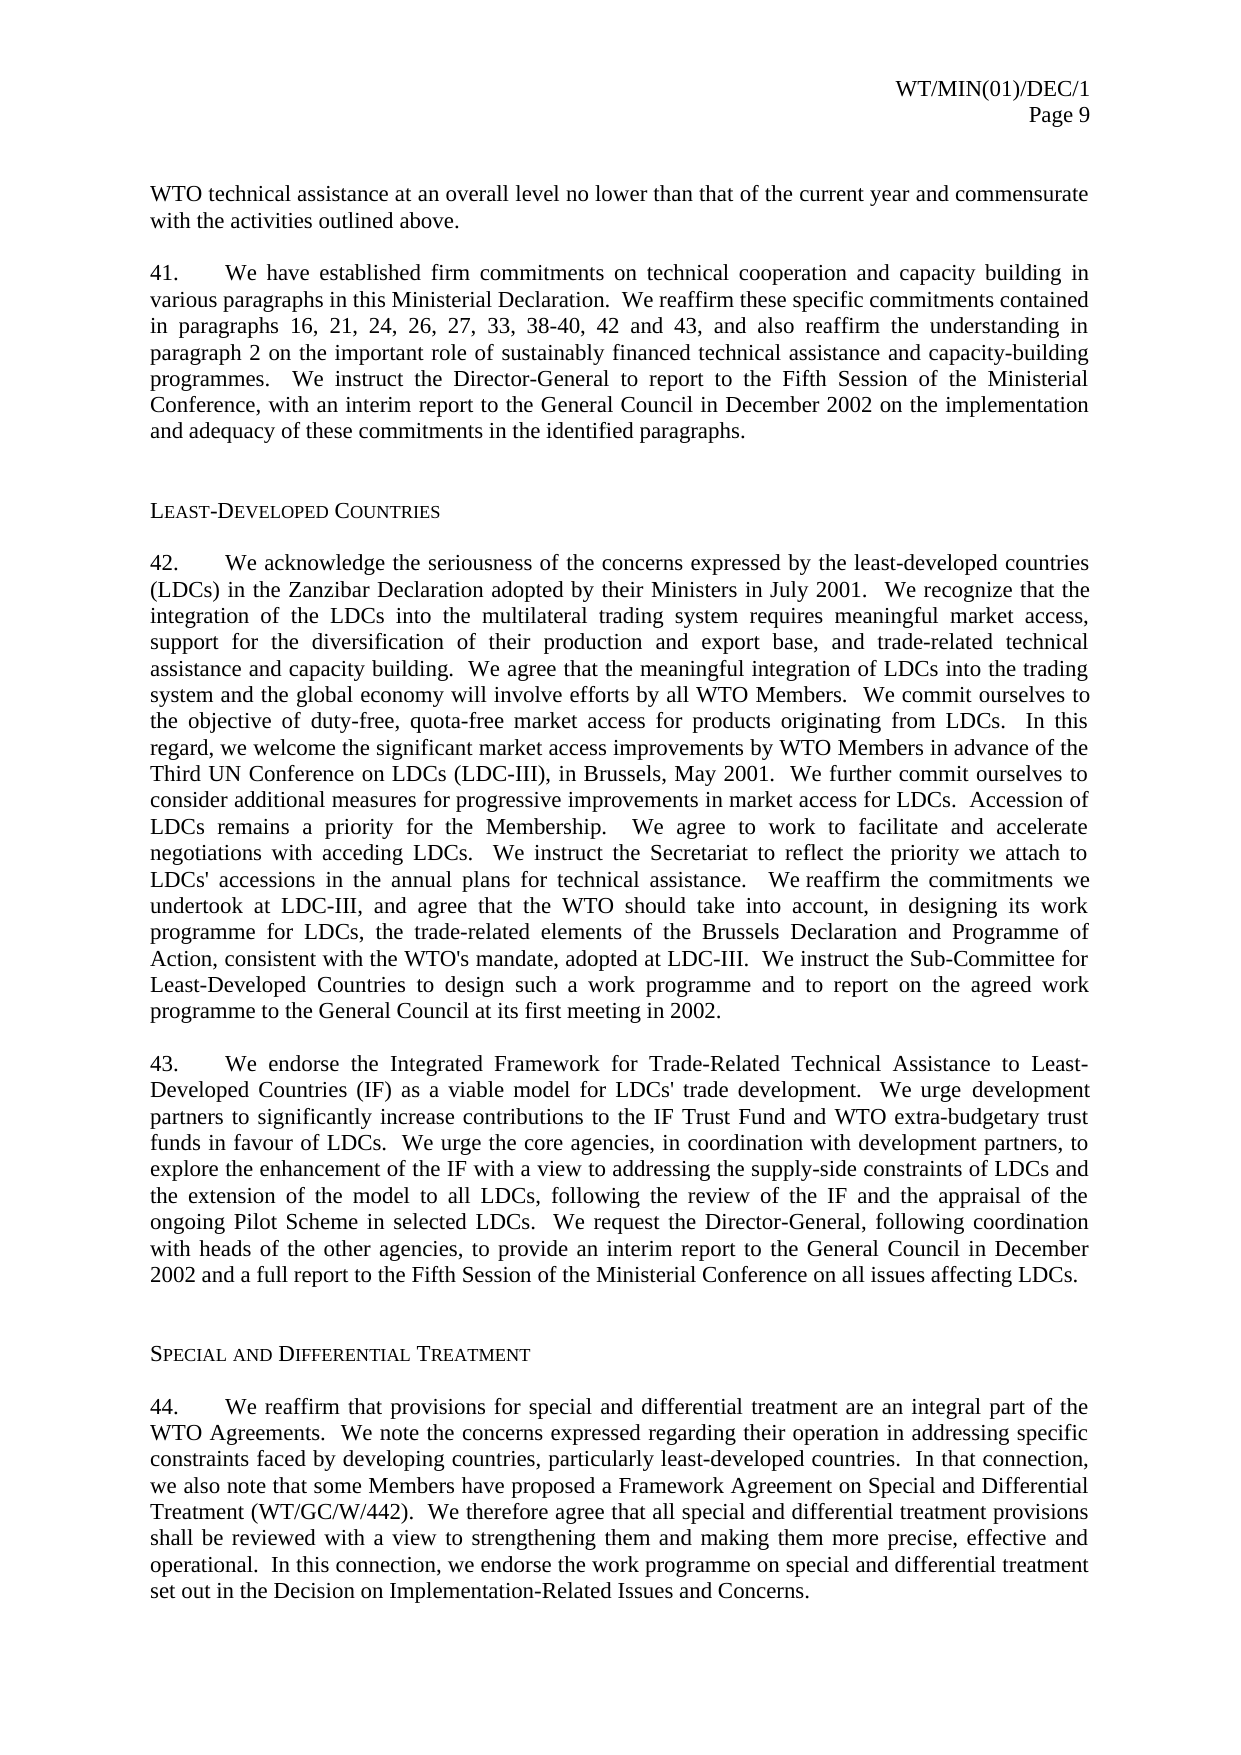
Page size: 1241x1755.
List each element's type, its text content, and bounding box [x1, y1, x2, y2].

text 41. We have established firm commitments on technical cooperation and capacity building in various paragraphs in this Ministerial Declaration. We reaffirm these specific commitments contained in paragraphs 16, 21, 24, 26, 27, 33, 38-40, 42 and 43, and also reaffirm the understanding in paragraph 2 on the important role of sustainably financed technical assistance and capacity-building programmes. We instruct the Director-General to report to the Fifth Session of the Ministerial Conference, with an interim report to the General Council in December 2002 on the implementation and adequacy of these commitments in the identified paragraphs. [150, 259, 1090, 444]
text 42. We acknowledge the seriousness of the concerns expressed by the least-developed countries (LDCs) in the Zanzibar Declaration adopted by their Ministers in July 2001. We recognize that the integration of the LDCs into the multilateral trading system requires meaningful market access, support for the diversification of their production and export base, and trade-related technical assistance and capacity building. We agree that the meaningful integration of LDCs into the trading system and the global economy will involve efforts by all WTO Members. We commit ourselves to the objective of duty-free, quota-free market access for products originating from LDCs. In this regard, we welcome the significant market access improvements by WTO Members in advance of the Third UN Conference on LDCs (LDC-III), in Brussels, May 2001. We further commit ourselves to consider additional measures for progressive improvements in market access for LDCs. Accession of LDCs remains a priority for the Membership. We agree to work to facilitate and accelerate negotiations with acceding LDCs. We instruct the Secretariat to reflect the priority we attach to LDCs' accessions in the annual plans for technical assistance. We reaffirm the commitments we undertook at LDC-III, and agree that the WTO should take into account, in designing its work programme for LDCs, the trade-related elements of the Brussels Declaration and Programme of Action, consistent with the WTO's mandate, adopted at LDC-III. We instruct the Sub-Committee for Least-Developed Countries to design such a work programme and to report on the agreed work programme to the General Council at its first meeting in 2002. [150, 549, 1090, 1024]
text Special and Differential Treatment [150, 1340, 1090, 1366]
text Least-Developed Countries [150, 497, 1090, 523]
text 44. We reaffirm that provisions for special and differential treatment are an integral part of the WTO Agreements. We note the concerns expressed regarding their operation in addressing specific constraints faced by developing countries, particularly least-developed countries. In that connection, we also note that some Members have proposed a Framework Agreement on Special and Differential Treatment (WT/GC/W/442). We therefore agree that all special and differential treatment provisions shall be reviewed with a view to strengthening them and making them more precise, effective and operational. In this connection, we endorse the work programme on special and differential treatment set out in the Decision on Implementation-Related Issues and Concerns. [150, 1393, 1090, 1603]
text WTO technical assistance at an overall level no lower than that of the current year and commensurate with the activities outlined above. [150, 180, 1090, 233]
text 43. We endorse the Integrated Framework for Trade-Related Technical Assistance to Least-Developed Countries (IF) as a viable model for LDCs' trade development. We urge development partners to significantly increase contributions to the IF Trust Fund and WTO extra-budgetary trust funds in favour of LDCs. We urge the core agencies, in coordination with development partners, to explore the enhancement of the IF with a view to addressing the supply-side constraints of LDCs and the extension of the model to all LDCs, following the review of the IF and the appraisal of the ongoing Pilot Scheme in selected LDCs. We request the Director-General, following coordination with heads of the other agencies, to provide an interim report to the General Council in December 2002 and a full report to the Fifth Session of the Ministerial Conference on all issues affecting LDCs. [150, 1050, 1090, 1287]
